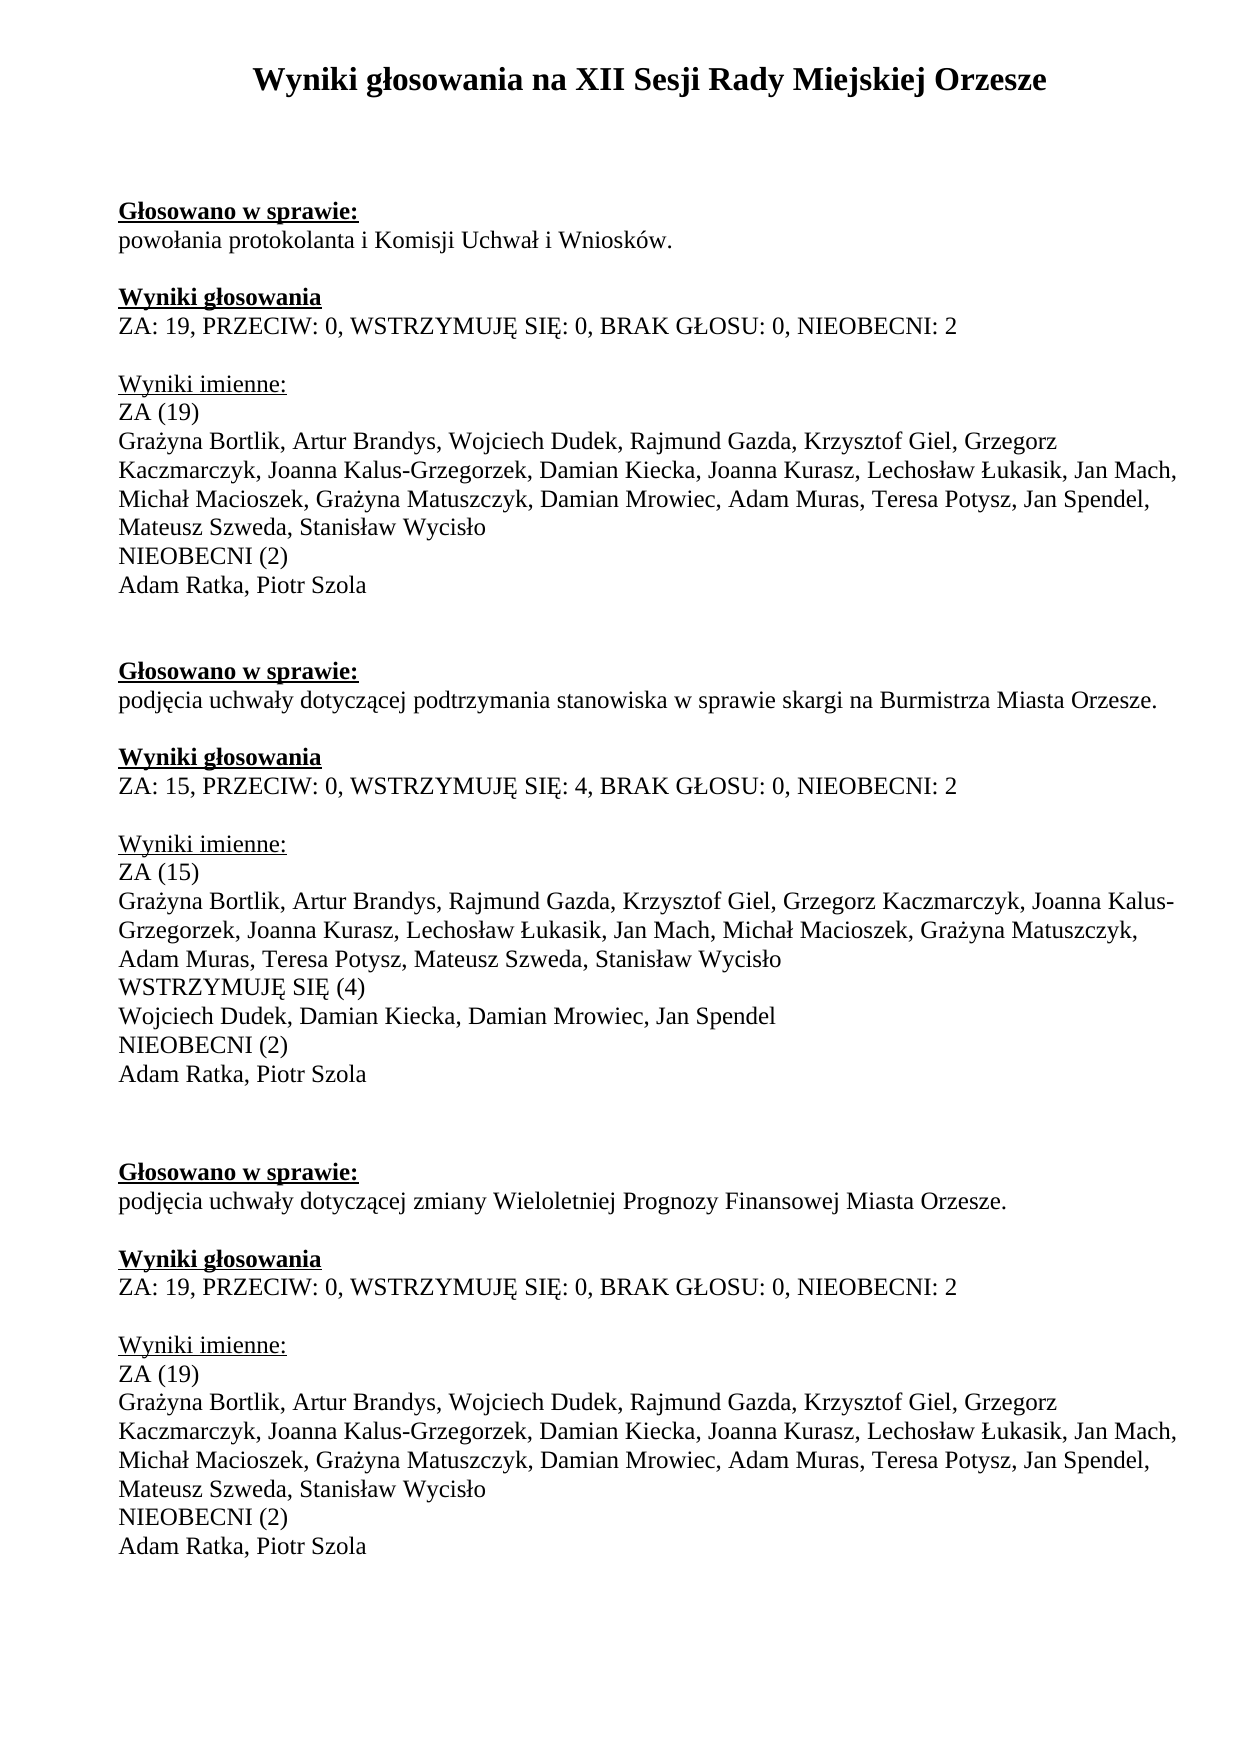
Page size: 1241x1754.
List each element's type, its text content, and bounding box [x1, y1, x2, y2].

text Wyniki głosowania na XII Sesji Rady Miejskiej Orzesze [118, 59, 1181, 155]
text Głosowano w sprawie: podjęcia uchwały dotyczącej zmiany Wieloletniej Prognozy Finansowej Miasta Orzesze. Wyniki głosowania ZA: 19, PRZECIW: 0, WSTRZYMUJĘ SIĘ: 0, BRAK GŁOSU: 0, NIEOBECNI: 2 Wyniki imienne: ZA (19) Grażyna Bortlik, Artur Brandys, Wojciech Dudek, Rajmund Gazda, Krzysztof Giel, Grzegorz Kaczmarczyk, Joanna Kalus-Grzegorzek, Damian Kiecka, Joanna Kurasz, Lechosław Łukasik, Jan Mach, Michał Macioszek, Grażyna Matuszczyk, Damian Mrowiec, Adam Muras, Teresa Potysz, Jan Spendel, Mateusz Szweda, Stanisław Wycisło NIEOBECNI (2) Adam Ratka, Piotr Szola [118, 1129, 1181, 1589]
text Głosowano w sprawie: powołania protokolanta i Komisji Uchwał i Wniosków. Wyniki głosowania ZA: 19, PRZECIW: 0, WSTRZYMUJĘ SIĘ: 0, BRAK GŁOSU: 0, NIEOBECNI: 2 Wyniki imienne: ZA (19) Grażyna Bortlik, Artur Brandys, Wojciech Dudek, Rajmund Gazda, Krzysztof Giel, Grzegorz Kaczmarczyk, Joanna Kalus-Grzegorzek, Damian Kiecka, Joanna Kurasz, Lechosław Łukasik, Jan Mach, Michał Macioszek, Grażyna Matuszczyk, Damian Mrowiec, Adam Muras, Teresa Potysz, Jan Spendel, Mateusz Szweda, Stanisław Wycisło NIEOBECNI (2) Adam Ratka, Piotr Szola Głosowano w sprawie: podjęcia uchwały dotyczącej podtrzymania stanowiska w sprawie skargi na Burmistrza Miasta Orzesze. Wyniki głosowania ZA: 15, PRZECIW: 0, WSTRZYMUJĘ SIĘ: 4, BRAK GŁOSU: 0, NIEOBECNI: 2 Wyniki imienne: ZA (15) Grażyna Bortlik, Artur Brandys, Rajmund Gazda, Krzysztof Giel, Grzegorz Kaczmarczyk, Joanna Kalus-Grzegorzek, Joanna Kurasz, Lechosław Łukasik, Jan Mach, Michał Macioszek, Grażyna Matuszczyk, Adam Muras, Teresa Potysz, Mateusz Szweda, Stanisław Wycisło WSTRZYMUJĘ SIĘ (4) Wojciech Dudek, Damian Kiecka, Damian Mrowiec, Jan Spendel NIEOBECNI (2) Adam Ratka, Piotr Szola [118, 167, 1181, 1116]
